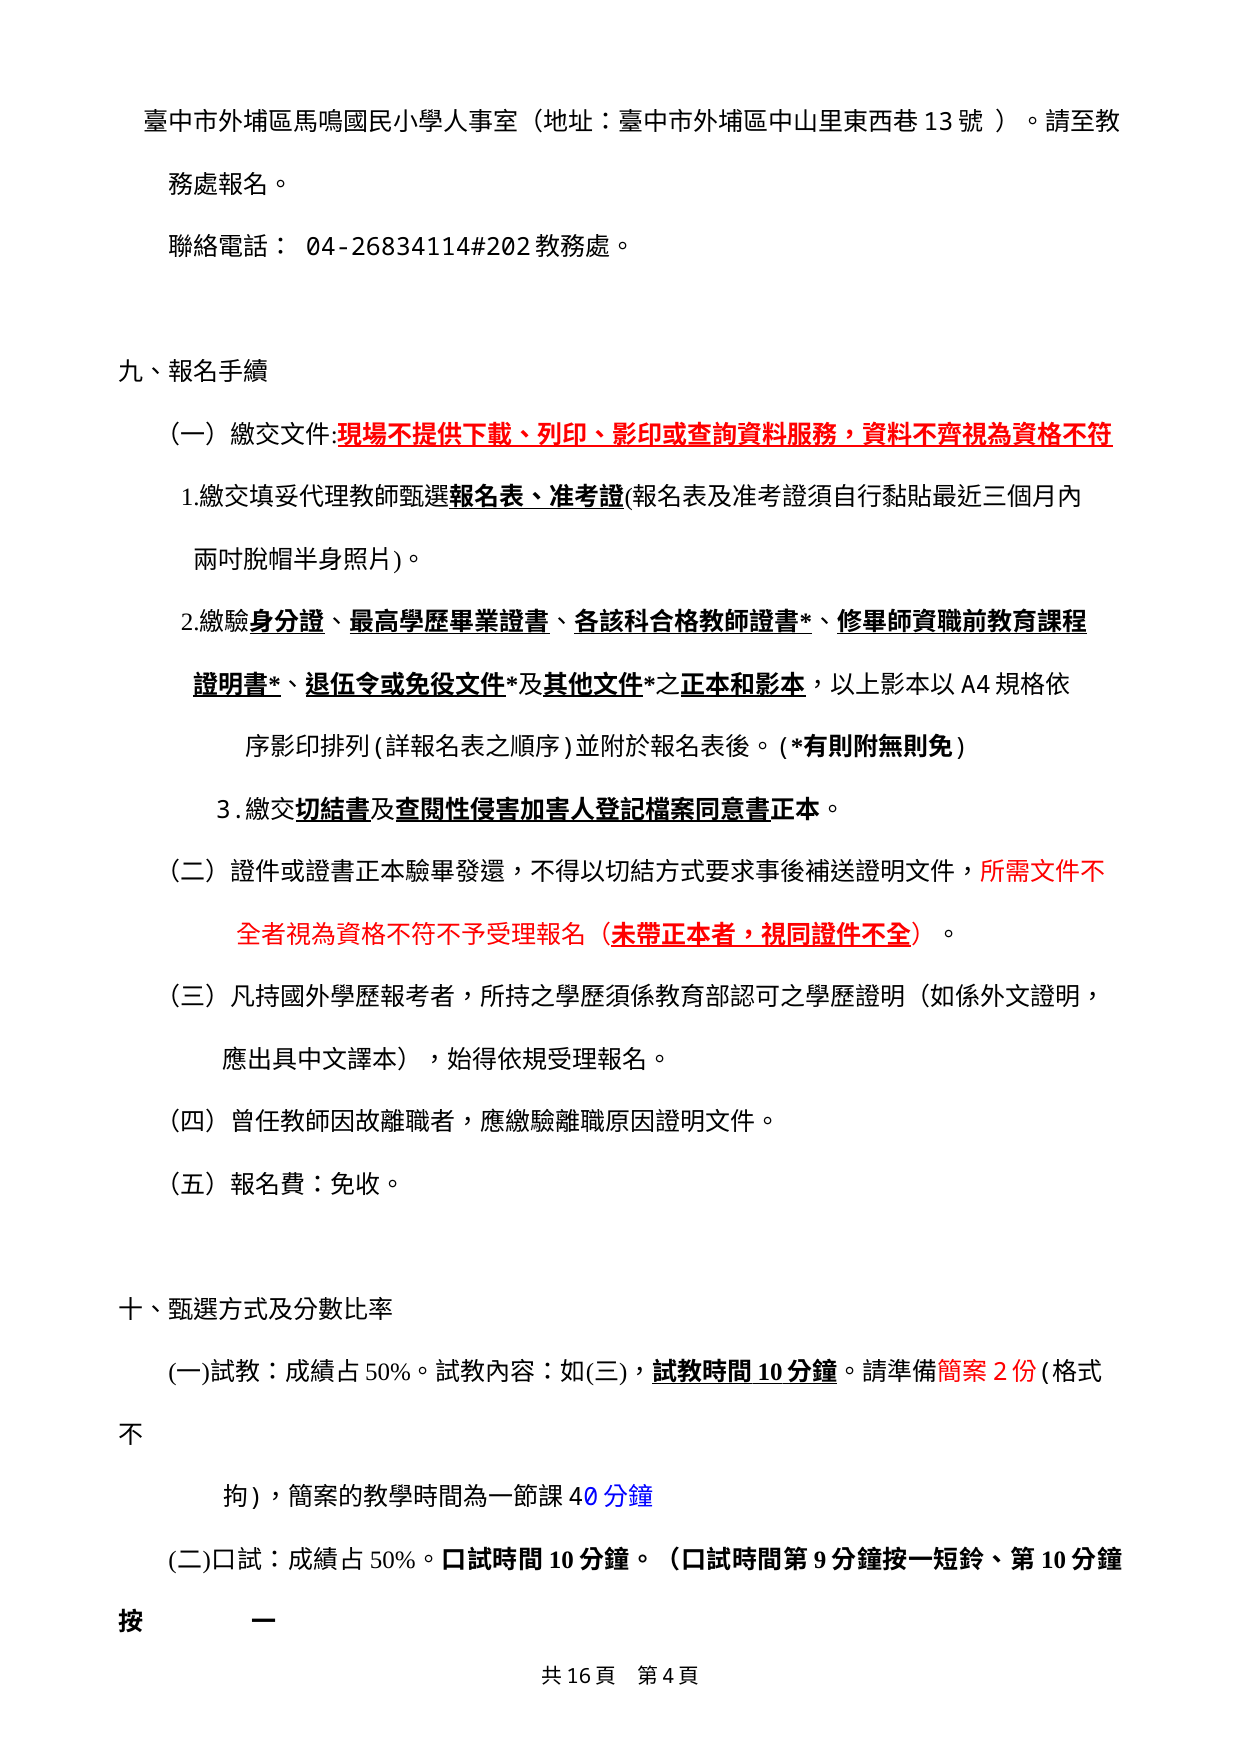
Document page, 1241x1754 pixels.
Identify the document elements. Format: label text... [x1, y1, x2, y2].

text (二)口試：成績占50%。口試時間10分鐘。（口試時間第9分鐘按一短鈴、第10分鐘按一 [118, 1516, 1122, 1641]
text (一)試教：成績占50%。試教內容：如(三)，試教時間10分鐘。請準備簡案2份(格式不 拘)，簡案的教學時間為一節課40分鐘 [118, 1328, 1122, 1516]
text 2.繳驗身分證、最高學歷畢業證書、各該科合格教師證書*、修畢師資職前教育課程 [118, 578, 1122, 641]
text （一）繳交文件:現場不提供下載、列印、影印或查詢資料服務，資料不齊視為資格不符 [118, 391, 1122, 453]
text 聯絡電話： 04-26834114#202教務處。 [168, 203, 1122, 266]
text 兩吋脫帽半身照片)。 [156, 516, 1122, 578]
text 1.繳交填妥代理教師甄選報名表、准考證(報名表及准考證須自行黏貼最近三個月內 [156, 453, 1122, 516]
text （二）證件或證書正本驗畢發還，不得以切結方式要求事後補送證明文件，所需文件不全者視為資格不符不予受理報名（未帶正本者，視同證件不全）。 [156, 828, 1122, 953]
text 十、甄選方式及分數比率 [118, 1266, 1122, 1328]
text （五）報名費：免收。 [156, 1141, 1122, 1203]
text 臺中市外埔區馬鳴國民小學人事室（地址：臺中市外埔區中山里東西巷13號 ）。請至教務處報名。 [118, 78, 1122, 203]
text （三）凡持國外學歷報考者，所持之學歷須係教育部認可之學歷證明（如係外文證明，應出具中文譯本），始得依規受理報名。 [156, 953, 1122, 1078]
text 九、報名手續 [118, 328, 1122, 391]
text 證明書*、退伍令或免役文件*及其他文件*之正本和影本，以上影本以A4規格依 [118, 641, 1122, 703]
text （四）曾任教師因故離職者，應繳驗離職原因證明文件。 [118, 1078, 1122, 1141]
text 序影印排列(詳報名表之順序)並附於報名表後。(*有則附無則免) [118, 703, 1122, 766]
text 3.繳交切結書及查閱性侵害加害人登記檔案同意書正本。 [156, 766, 1122, 828]
